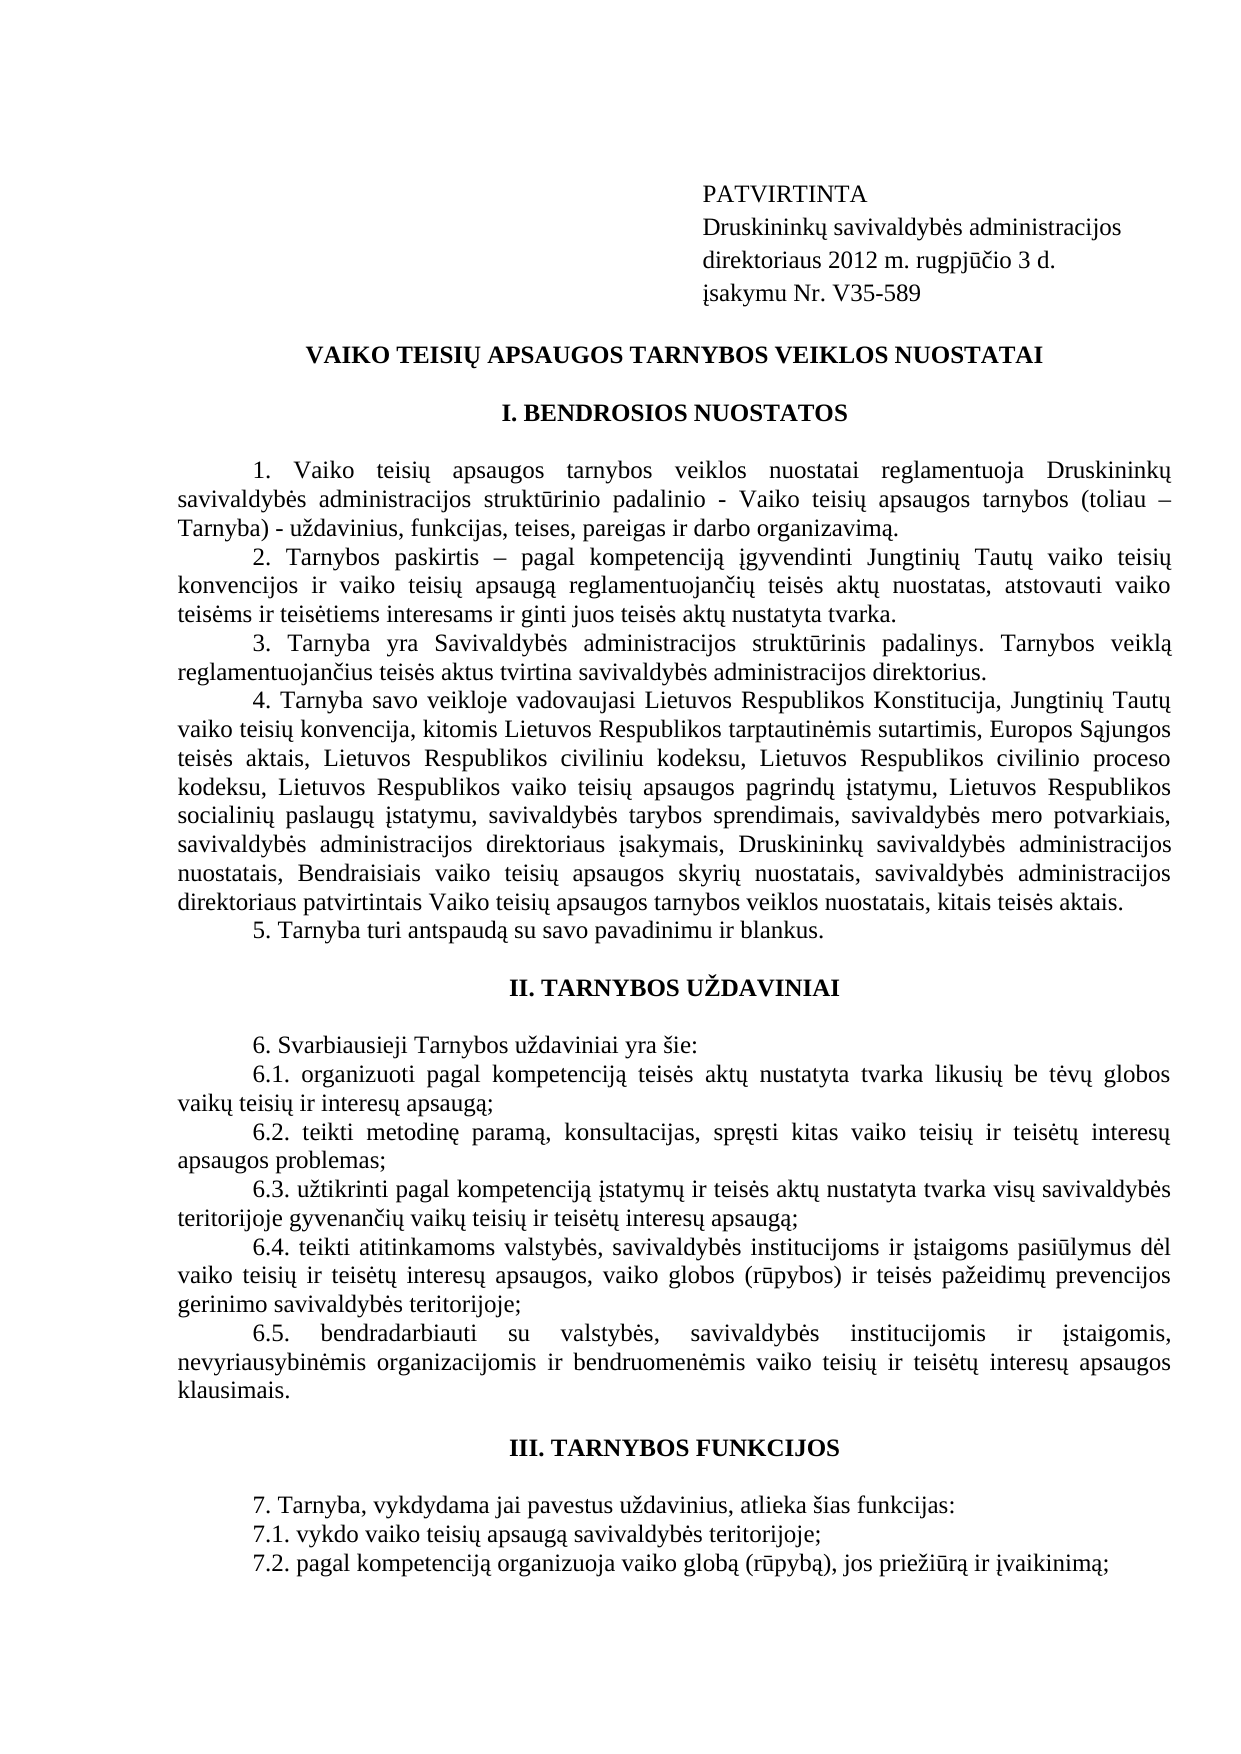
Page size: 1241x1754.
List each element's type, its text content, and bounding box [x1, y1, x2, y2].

text 7. Tarnyba, vykdydama jai pavestus uždavinius, atlieka šias funkcijas: [177, 1490, 1172, 1519]
text 6.1. organizuoti pagal kompetenciją teisės aktų nustatyta tvarka likusių be tėvų globos vaikų teisių ir interesų apsaugą; [177, 1059, 1172, 1117]
text VAIKO TEISIŲ APSAUGOS TARNYBOS VEIKLOS NUOSTATAI [177, 340, 1172, 369]
text 7.2. pagal kompetenciją organizuoja vaiko globą (rūpybą), jos priežiūrą ir įvaikinimą; [177, 1548, 1172, 1577]
text Druskininkų savivaldybės administracijos [447, 212, 1172, 241]
text I. BENDROSIOS NUOSTATOS [177, 398, 1172, 427]
text III. TARNYBOS FUNKCIJOS [177, 1433, 1172, 1462]
text PATVIRTINTA [447, 179, 1172, 208]
text 6.3. užtikrinti pagal kompetenciją įstatymų ir teisės aktų nustatyta tvarka visų savivaldybės teritorijoje gyvenančių vaikų teisių ir teisėtų interesų apsaugą; [177, 1174, 1172, 1232]
text įsakymu Nr. V35-589 [447, 278, 1172, 307]
text 6.4. teikti atitinkamoms valstybės, savivaldybės institucijoms ir įstaigoms pasiūlymus dėl vaiko teisių ir teisėtų interesų apsaugos, vaiko globos (rūpybos) ir teisės pažeidimų prevencijos gerinimo savivaldybės teritorijoje; [177, 1232, 1172, 1318]
text 5. Tarnyba turi antspaudą su savo pavadinimu ir blankus. [177, 915, 1172, 944]
text 2. Tarnybos paskirtis – pagal kompetenciją įgyvendinti Jungtinių Tautų vaiko teisių konvencijos ir vaiko teisių apsaugą reglamentuojančių teisės aktų nuostatas, atstovauti vaiko teisėms ir teisėtiems interesams ir ginti juos teisės aktų nustatyta tvarka. [177, 542, 1172, 628]
text 7.1. vykdo vaiko teisių apsaugą savivaldybės teritorijoje; [177, 1519, 1172, 1548]
text 6. Svarbiausieji Tarnybos uždaviniai yra šie: [177, 1030, 1172, 1059]
text 3. Tarnyba yra Savivaldybės administracijos struktūrinis padalinys. Tarnybos veiklą reglamentuojančius teisės aktus tvirtina savivaldybės administracijos direktorius. [177, 628, 1172, 685]
text direktoriaus 2012 m. rugpjūčio 3 d. [447, 246, 1172, 274]
text 6.2. teikti metodinę paramą, konsultacijas, spręsti kitas vaiko teisių ir teisėtų interesų apsaugos problemas; [177, 1117, 1172, 1174]
text 1. Vaiko teisių apsaugos tarnybos veiklos nuostatai reglamentuoja Druskininkų savivaldybės administracijos struktūrinio padalinio - Vaiko teisių apsaugos tarnybos (toliau – Tarnyba) - uždavinius, funkcijas, teises, pareigas ir darbo organizavimą. [177, 455, 1172, 542]
text 4. Tarnyba savo veikloje vadovaujasi Lietuvos Respublikos Konstitucija, Jungtinių Tautų vaiko teisių konvencija, kitomis Lietuvos Respublikos tarptautinėmis sutartimis, Europos Sąjungos teisės aktais, Lietuvos Respublikos civiliniu kodeksu, Lietuvos Respublikos civilinio proceso kodeksu, Lietuvos Respublikos vaiko teisių apsaugos pagrindų įstatymu, Lietuvos Respublikos socialinių paslaugų įstatymu, savivaldybės tarybos sprendimais, savivaldybės mero potvarkiais, savivaldybės administracijos direktoriaus įsakymais, Druskininkų savivaldybės administracijos nuostatais, Bendraisiais vaiko teisių apsaugos skyrių nuostatais, savivaldybės administracijos direktoriaus patvirtintais Vaiko teisių apsaugos tarnybos veiklos nuostatais, kitais teisės aktais. [177, 685, 1172, 915]
text II. TARNYBOS UŽDAVINIAI [177, 973, 1172, 1002]
text 6.5. bendradarbiauti su valstybės, savivaldybės institucijomis ir įstaigomis, nevyriausybinėmis organizacijomis ir bendruomenėmis vaiko teisių ir teisėtų interesų apsaugos klausimais. [177, 1318, 1172, 1404]
